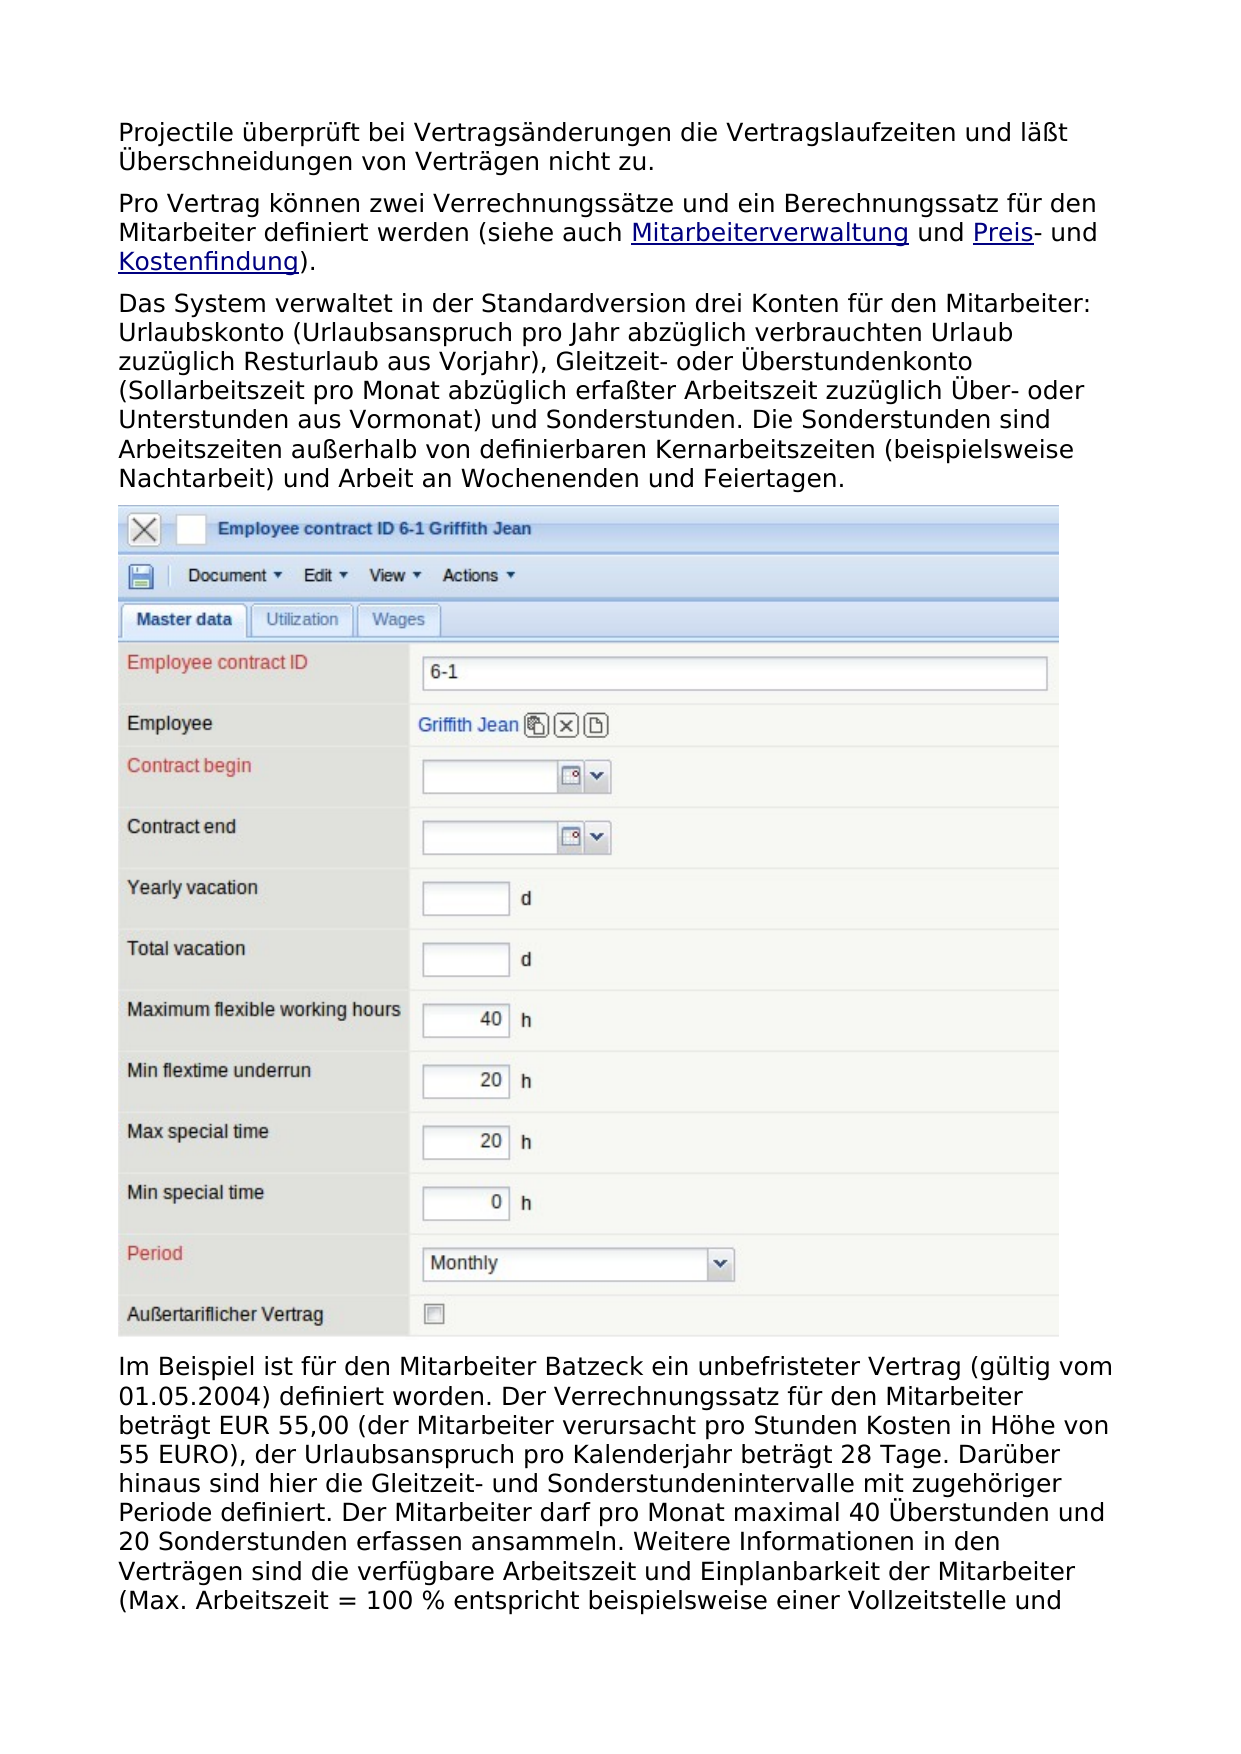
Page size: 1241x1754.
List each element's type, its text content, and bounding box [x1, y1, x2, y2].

text Das System verwaltet in der Standardversion drei Konten für den Mitarbeiter: Urlaubskonto (Urlaubsanspruch pro Jahr abzüglich verbrauchten Urlaub zuzüglich Resturlaub aus Vorjahr), Gleitzeit- oder Überstundenkonto (Sollarbeitszeit pro Monat abzüglich erfaßter Arbeitszeit zuzüglich Über- oder Unterstunden aus Vormonat) und Sonderstunden. Die Sonderstunden sind Arbeitszeiten außerhalb von definierbaren Kernarbeitszeiten (beispielsweise Nachtarbeit) und Arbeit an Wochenenden und Feiertagen. [118, 289, 1122, 493]
text Im Beispiel ist für den Mitarbeiter Batzeck ein unbefristeter Vertrag (gültig vom 01.05.2004) definiert worden. Der Verrechnungssatz für den Mitarbeiter beträgt EUR 55,00 (der Mitarbeiter verursacht pro Stunden Kosten in Höhe von 55 EURO), der Urlaubsanspruch pro Kalenderjahr beträgt 28 Tage. Darüber hinaus sind hier die Gleitzeit- und Sonderstundenintervalle mit zugehöriger Periode definiert. Der Mitarbeiter darf pro Monat maximal 40 Überstunden und 20 Sonderstunden erfassen ansammeln. Weitere Informationen in den Verträgen sind die verfügbare Arbeitszeit und Einplanbarkeit der Mitarbeiter (Max. Arbeitszeit = 100 % entspricht beispielsweise einer Vollzeitstelle und [118, 1352, 1122, 1615]
text Pro Vertrag können zwei Verrechnungssätze und ein Berechnungssatz für den Mitarbeiter definiert werden (siehe auch Mitarbeiterverwaltung und Preis- und Kostenfindung). [118, 189, 1122, 276]
picture [118, 505, 1059, 1340]
text Projectile überprüft bei Vertragsänderungen die Vertragslaufzeiten und läßt Überschneidungen von Verträgen nicht zu. [118, 118, 1122, 176]
